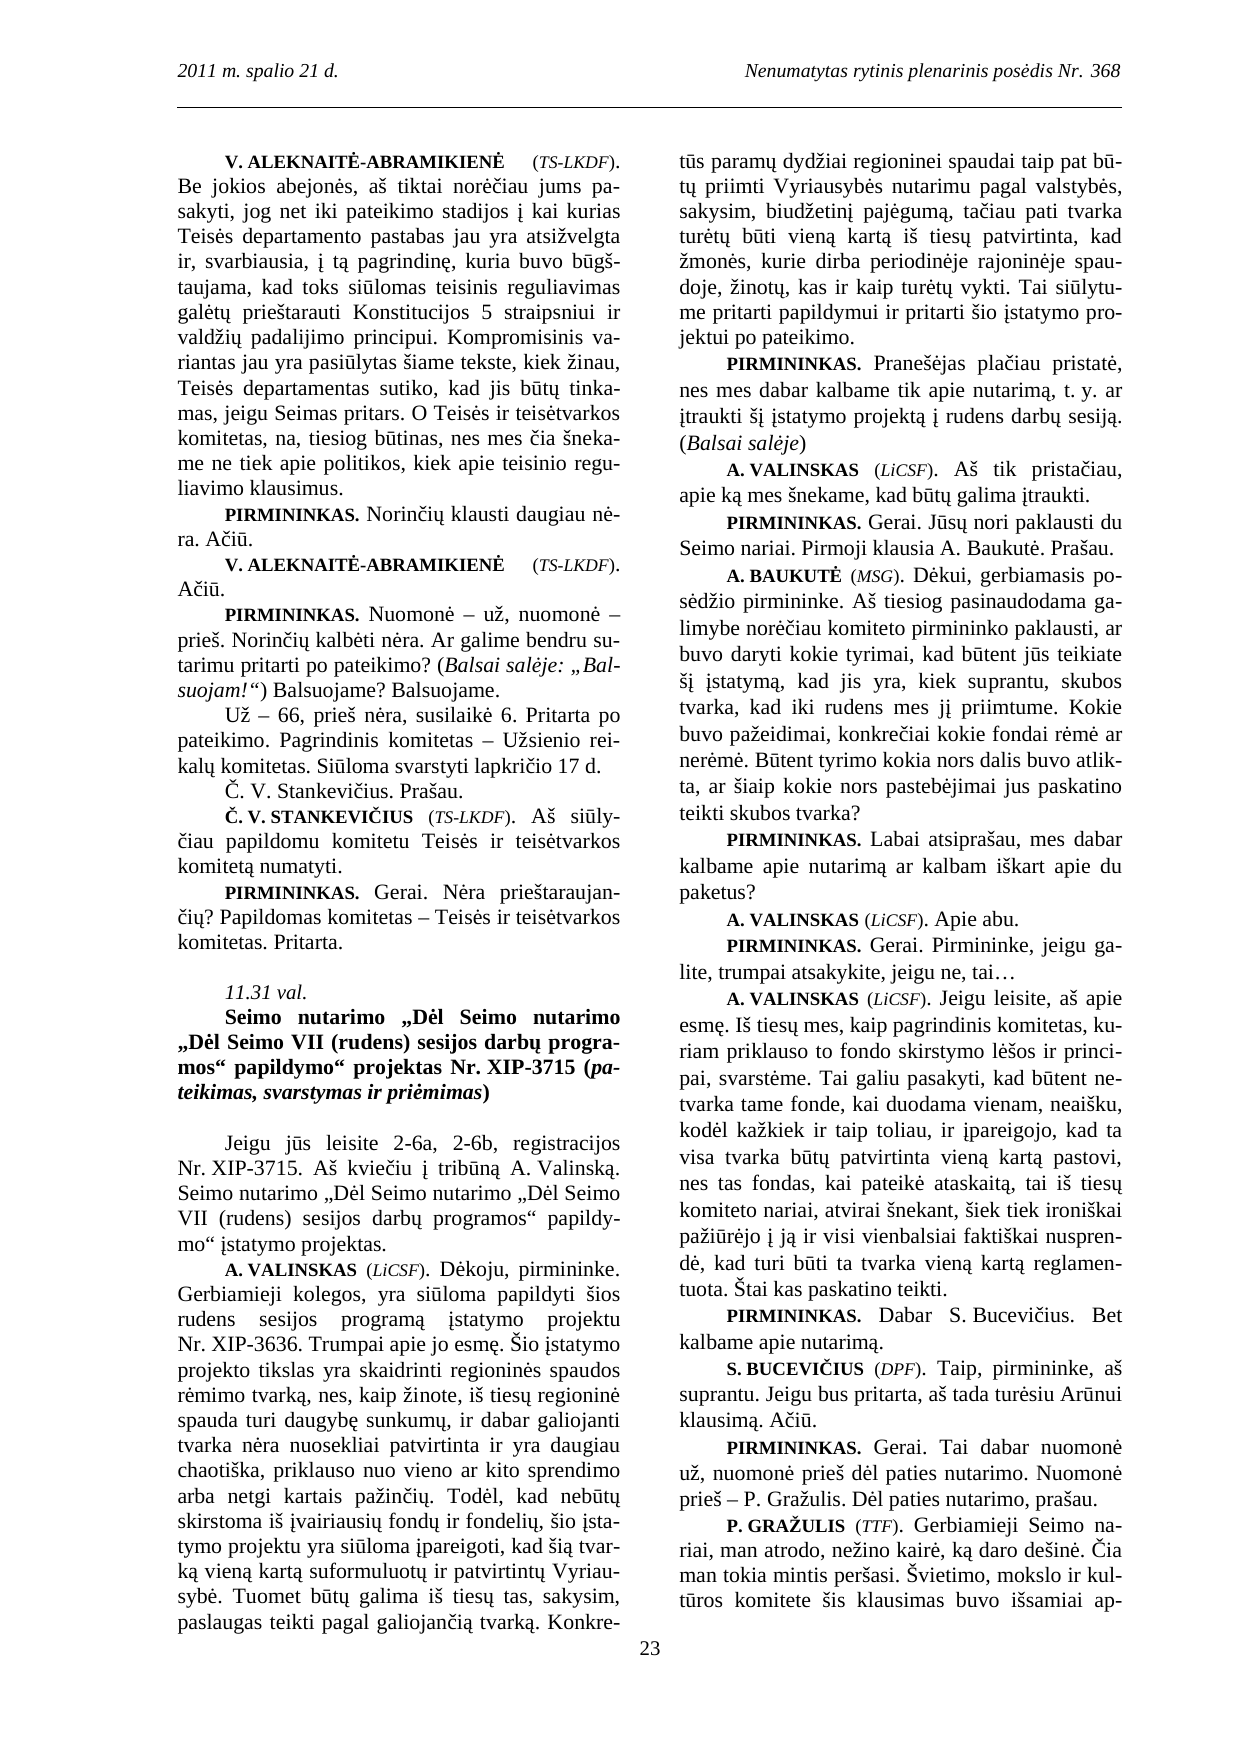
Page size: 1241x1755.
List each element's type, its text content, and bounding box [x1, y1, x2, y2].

text PIRMININKAS. Ge­rai. Pir­mi­nin­ke, jei­gu ga­li­te, trum­pai at­sa­ky­ki­te, jei­gu ne, tai… [679, 931, 1122, 984]
text S. BUCEVIČIUS (DPF). Taip, pir­mi­nin­ke, aš su­pran­tu. Jei­gu bus pri­tar­ta, aš ta­da tu­rė­siu Arū­nui klau­si­mą. Ačiū. [679, 1354, 1122, 1433]
text Sei­mo nu­ta­ri­mo „Dėl Sei­mo nu­ta­ri­mo „Dėl Sei­mo VII (ru­dens) se­si­jos dar­bų pro­gra­mos“ pa­pil­dy­mo“ pro­jek­tas Nr. XIP-3715 (pa­tei­ki­mas, svars­ty­mas ir pri­ėmi­mas) [177, 1004, 620, 1104]
text PIRMININKAS. No­rin­čių klaus­ti dau­giau nė­ra. Ačiū. [177, 501, 620, 551]
text PIRMININKAS. Ge­rai. Tai da­bar nuo­mo­nė už, nuo­mo­nė prieš dėl pa­ties nu­ta­ri­mo. Nuo­mo­nė prieš – P. Gra­žu­lis. Dėl pa­ties nu­ta­ri­mo, pra­šau. [679, 1433, 1122, 1512]
text PIRMININKAS. Pra­ne­šė­jas pla­čiau pri­sta­tė, nes mes da­bar kal­ba­me tik apie nu­ta­ri­mą, t. y. ar įtrauk­ti šį įsta­ty­mo pro­jek­tą į ru­dens dar­bų se­si­ją. (Bal­sai sa­lė­je) [679, 349, 1122, 455]
text Č. V. Stan­ke­vi­čius. Pra­šau. [177, 778, 620, 803]
text PIRMININKAS. Ge­rai. Jū­sų no­ri pa­klaus­ti du Sei­mo na­riai. Pir­mo­ji klau­sia A. Bau­ku­tė. Pra­šau. [679, 508, 1122, 561]
text 11.31 val. [224, 979, 620, 1004]
text PIRMININKAS. La­bai at­si­pra­šau, mes da­bar kal­ba­me apie nu­ta­ri­mą ar kal­bam iš­kart apie du pa­ke­tus? [679, 826, 1122, 905]
text A. BAUKUTĖ (MSG). Dė­kui, ger­bia­ma­sis po­sė­džio pir­mi­nin­ke. Aš tie­siog pa­si­nau­do­da­ma ga­li­my­be no­rė­čiau ko­mi­te­to pir­mi­nin­ko pa­klaus­ti, ar bu­vo da­ry­ti ko­kie ty­ri­mai, kad bū­tent jūs tei­kia­te šį įsta­ty­mą, kad jis yra, kiek su­pran­tu, sku­bos tvar­ka, kad iki ru­dens mes jį pri­im­tu­me. Ko­kie bu­vo pa­žei­di­mai, kon­kre­čiai ko­kie fon­dai rė­mė ar ne­rė­mė. Bū­tent ty­ri­mo ko­kia nors da­lis bu­vo at­lik­ta, ar šiaip ko­kie nors pa­ste­bė­ji­mai jus pa­ska­ti­no teik­ti sku­bos tvar­ka? [679, 561, 1122, 826]
text V. ALEKNAITĖ-ABRAMIKIENĖ (TS-LKDF). Be jo­kios abe­jo­nės, aš tik­tai no­rė­čiau jums pa­saky­ti, jog net iki pa­tei­ki­mo sta­di­jos į kai ku­rias Tei­sės de­par­ta­men­to pa­sta­bas jau yra at­si­žvelg­ta ir, svar­biau­sia, į tą pa­grin­di­nę, ku­ria bu­vo būgš­tau­ja­ma, kad toks siū­lo­mas tei­si­nis re­gu­lia­vi­mas ga­lė­tų prieš­ta­rau­ti Kon­sti­tu­ci­jos 5 straips­niui ir val­džių pa­da­li­ji­mo prin­ci­pui. Kom­pro­mi­si­nis va­rian­tas jau yra pa­siū­ly­tas šia­me teks­te, kiek ži­nau, Tei­sės de­par­ta­men­tas su­ti­ko, kad jis bū­tų tin­ka­mas, jei­gu Sei­mas pri­tars. O Tei­sės ir tei­sėt­var­kos ko­mi­te­tas, na, tie­siog bū­ti­nas, nes mes čia šne­ka­me ne tiek apie po­li­ti­kos, kiek apie tei­si­nio re­gu­lia­vi­mo klau­si­mus. [177, 148, 620, 501]
text A. VALINSKAS (LiCSF). Aš tik pri­sta­čiau, apie ką mes šne­ka­me, kad bū­tų ga­li­ma įtrauk­ti. [679, 455, 1122, 508]
text PIRMININKAS. Ge­rai. Nė­ra prieš­ta­rau­jan­čių? Pa­pil­do­mas ko­mi­te­tas – Tei­sės ir tei­sėt­var­kos ko­mi­te­tas. Pri­tar­ta. [177, 879, 620, 954]
text PIRMININKAS. Nuo­mo­nė – už, nuo­mo­nė – prieš. No­rin­čių kal­bė­ti nė­ra. Ar ga­li­me ben­dru su­ta­ri­mu pri­tar­ti po pa­tei­ki­mo? (Bal­sai sa­lė­je: „Bal­suo­jam!“) Bal­suo­ja­me? Bal­suo­ja­me. [177, 601, 620, 702]
text A. VALINSKAS (LiCSF). Jei­gu lei­si­te, aš apie es­mę. Iš tie­sų mes, kaip pa­grin­di­nis ko­mi­te­tas, ku­riam pri­klau­so to fon­do skirs­ty­mo lė­šos ir prin­ci­pai, svars­tė­me. Tai ga­liu pa­sa­ky­ti, kad bū­tent ne­tvar­ka ta­me fon­de, kai duo­da­ma vie­nam, ne­aiš­ku, ko­dėl kaž­kiek ir taip to­liau, ir įpa­rei­go­jo, kad ta vi­sa tvar­ka bū­tų pa­tvir­tin­ta vie­ną kar­tą pa­sto­vi, nes tas fon­das, kai pa­tei­kė ata­skai­tą, tai iš tie­sų ko­mi­te­to na­riai, at­vi­rai šne­kant, šiek tiek iro­niš­kai pa­žiū­rė­jo į ją ir vi­si vien­bal­siai fak­tiš­kai nu­spren­dė, kad tu­ri bū­ti ta tvar­ka vie­ną kar­tą reg­la­men­tuo­ta. Štai kas pa­ska­ti­no teik­ti. [679, 984, 1122, 1302]
text P. GRAŽULIS (TTF). Ger­bia­mie­ji Sei­mo na­riai, man at­ro­do, ne­ži­no kai­rė, ką da­ro de­ši­nė. Čia man to­kia min­tis per­ša­si. Švie­ti­mo, moks­lo ir kul­tū­ros ko­mi­te­te šis klau­si­mas bu­vo iš­sa­miai ap­ [679, 1512, 1122, 1613]
text A. VALINSKAS (LiCSF). Dė­ko­ju, pir­mi­nin­ke. Ger­bia­mie­ji ko­le­gos, yra siū­lo­ma pa­pil­dy­ti šios ru­dens se­si­jos pro­gra­mą įsta­ty­mo pro­jek­tu Nr. XIP-3636. Trum­pai apie jo es­mę. Šio įsta­ty­mo pro­jek­to tiks­las yra skaid­rin­ti re­gio­ni­nės spau­dos rė­mi­mo tvar­ką, nes, kaip ži­no­te, iš tie­sų re­gio­ni­nė spau­da tu­ri dau­gy­bę sun­ku­mų, ir da­bar ga­lio­jan­ti tvar­ka nė­ra nuo­sek­liai pa­tvir­tin­ta ir yra dau­giau cha­o­tiš­ka, pri­klau­so nuo vie­no ar ki­to spren­di­mo ar­ba net­gi kar­tais pa­žin­čių. To­dėl, kad ne­bū­tų skirs­to­ma iš įvai­riau­sių fon­dų ir fon­de­lių, šio įsta­ty­mo pro­jek­tu yra siū­lo­ma įpa­rei­go­ti, kad šią tvar­ką vie­ną kar­tą su­for­mu­luo­tų ir pa­tvir­tin­tų Vy­riau­sy­bė. Tuo­met bū­tų ga­li­ma iš tie­sų tas, sa­ky­sim, pa­slau­gas teik­ti pa­gal ga­lio­jan­čią tvar­ką. Kon­kre­ [177, 1256, 620, 1634]
text Už – 66, prieš nė­ra, su­si­lai­kė 6. Pri­tar­ta po pa­tei­ki­mo. Pa­grin­di­nis ko­mi­te­tas – Už­sie­nio rei­ka­lų ko­mi­te­tas. Siū­lo­ma svars­ty­ti lap­kri­čio 17 d. [177, 702, 620, 778]
text tūs pa­ra­mų dy­džiai re­gio­ni­nei spau­dai taip pat bū­tų pri­im­ti Vy­riau­sy­bės nu­ta­ri­mu pa­gal vals­ty­bės, sa­ky­sim, biu­dže­ti­nį pa­jė­gu­mą, ta­čiau pa­ti tvar­ka tu­rė­tų bū­ti vie­ną kar­tą iš tie­sų pa­tvir­tin­ta, kad žmo­nės, ku­rie dir­ba pe­ri­odi­nė­je ra­jo­ni­nė­je spau­do­je, ži­no­tų, kas ir kaip tu­rė­tų vyk­ti. Tai siū­ly­tu­me pri­tar­ti pa­pil­dy­mui ir pri­tar­ti šio įsta­ty­mo pro­jek­tui po pa­tei­ki­mo. [679, 148, 1122, 349]
text Jei­gu jūs lei­si­te 2-6a, 2-6b, re­gist­ra­ci­jos Nr. XIP-3715. Aš kvie­čiu į tri­bū­ną A. Va­lins­ką. Sei­mo nu­ta­ri­mo „Dėl Sei­mo nu­ta­ri­mo „Dėl Sei­mo VII (ru­dens) se­si­jos dar­bų pro­gra­mos“ pa­pil­dy­mo“ įsta­ty­mo pro­jek­tas. [177, 1130, 620, 1256]
text A. VALINSKAS (LiCSF). Apie abu. [679, 905, 1122, 931]
text V. ALEKNAITĖ-ABRAMIKIENĖ (TS-LKDF). Ačiū. [177, 551, 620, 601]
text Č. V. STANKEVIČIUS (TS-LKDF). Aš siū­ly­čiau pa­pil­do­mu ko­mi­te­tu Tei­sės ir tei­sėt­var­kos ko­mi­te­tą nu­ma­ty­ti. [177, 803, 620, 879]
text PIRMININKAS. Da­bar S. Bu­ce­vi­čius. Bet kal­ba­me apie nu­ta­ri­mą. [679, 1302, 1122, 1354]
